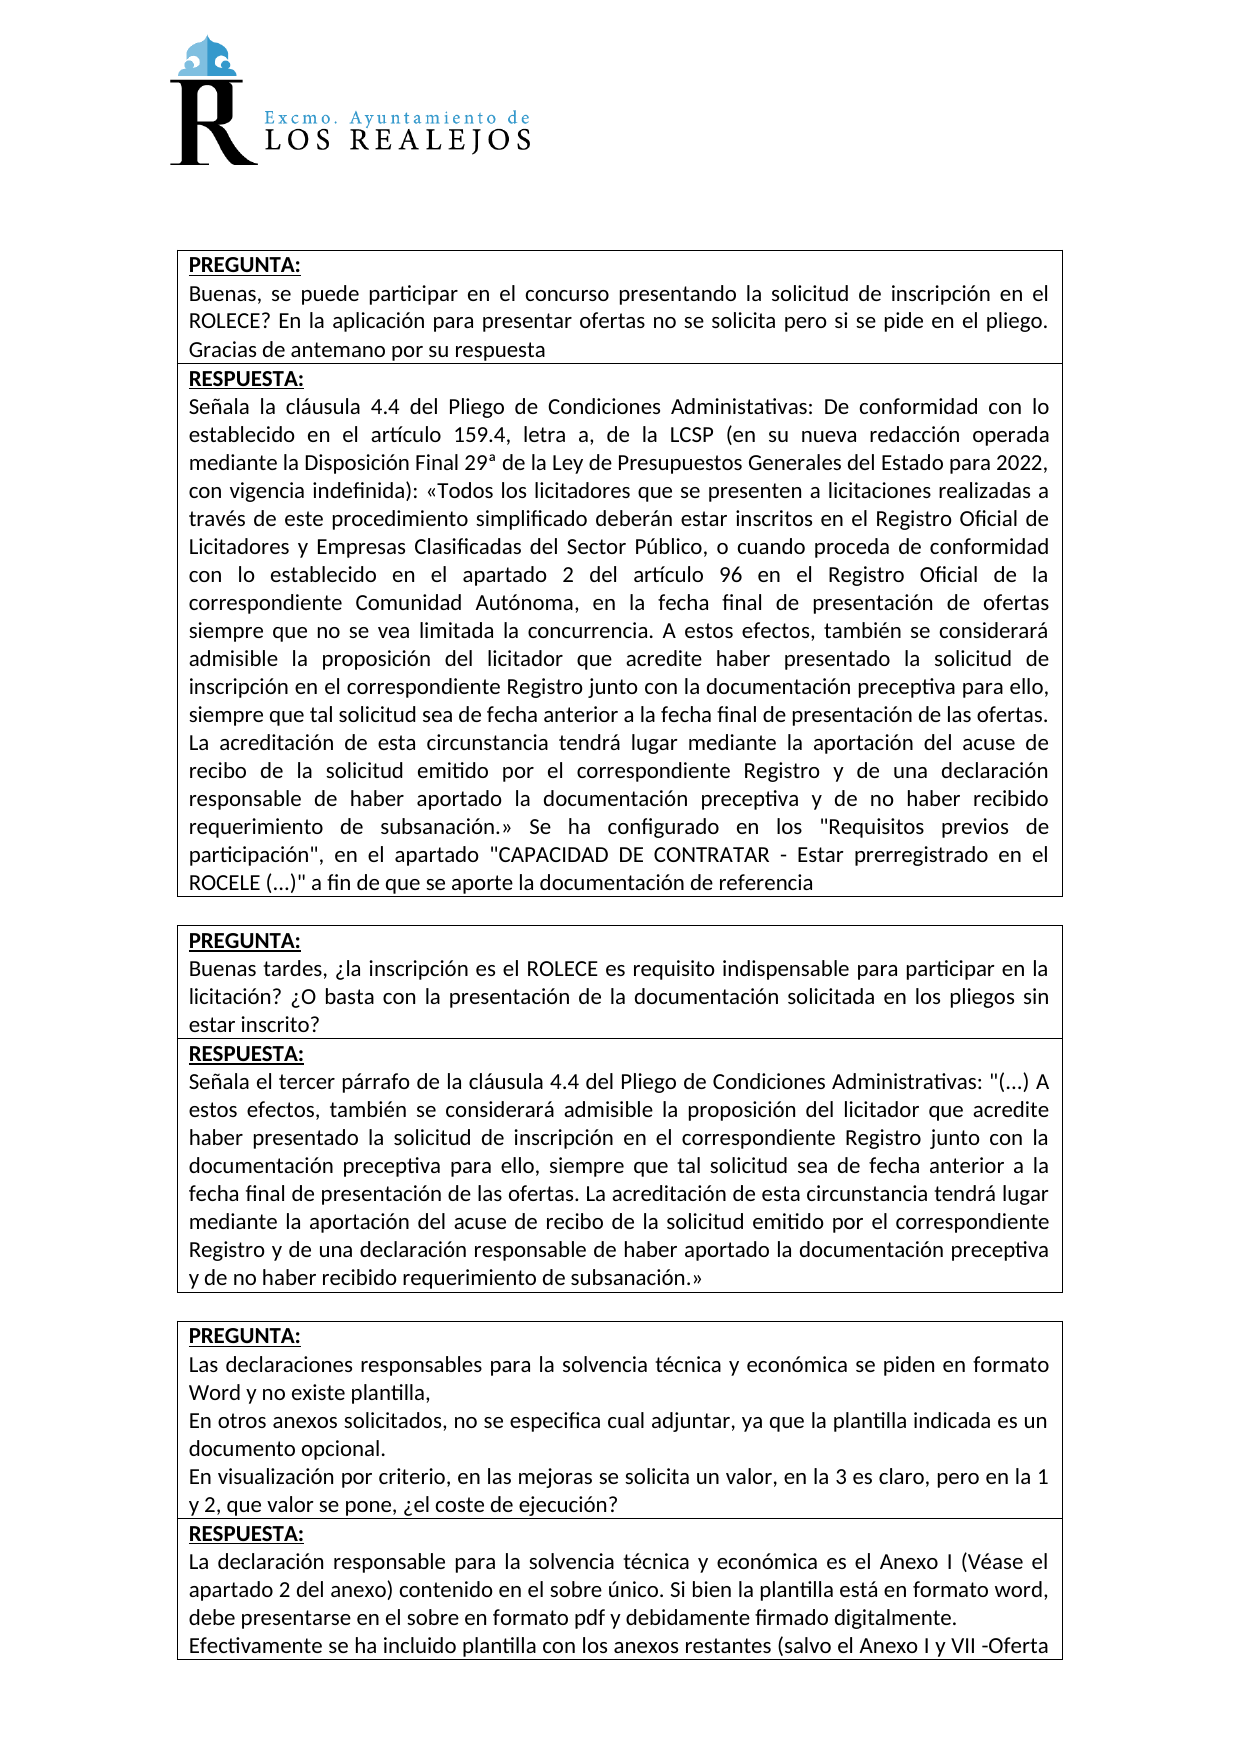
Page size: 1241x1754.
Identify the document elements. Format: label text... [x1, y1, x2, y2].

table_header PREGUNTA: Las declaraciones responsables para la solvencia técnica y económica se piden en formato Word y no existe plantilla, En otros anexos solicitados, no se especifica cual adjuntar, ya que la plantilla indicada es un documento opcional. En visualización por criterio, en las mejoras se solicita un valor, en la 3 es claro, pero en la 1 y 2, que valor se pone, ¿el coste de ejecución? [178, 1322, 1062, 1518]
table_cell RESPUESTA: Señala la cláusula 4.4 del Pliego de Condiciones Administativas: De conformidad con lo establecido en el artículo 159.4, letra a, de la LCSP (en su nueva redacción operada mediante la Disposición Final 29ª de la Ley de Presupuestos Generales del Estado para 2022, con vigencia indefinida): «Todos los licitadores que se presenten a licitaciones realizadas a través de este procedimiento simplificado deberán estar inscritos en el Registro Oficial de Licitadores y Empresas Clasificadas del Sector Público, o cuando proceda de conformidad con lo establecido en el apartado 2 del artículo 96 en el Registro Oficial de la correspondiente Comunidad Autónoma, en la fecha final de presentación de ofertas siempre que no se vea limitada la concurrencia. A estos efectos, también se considerará admisible la proposición del licitador que acredite haber presentado la solicitud de inscripción en el correspondiente Registro junto con la documentación preceptiva para ello, siempre que tal solicitud sea de fecha anterior a la fecha final de presentación de las ofertas. La acreditación de esta circunstancia tendrá lugar mediante la aportación del acuse de recibo de la solicitud emitido por el correspondiente Registro y de una declaración responsable de haber aportado la documentación preceptiva y de no haber recibido requerimiento de subsanación.» Se ha configurado en los "Requisitos previos de participación", en el apartado "CAPACIDAD DE CONTRATAR - Estar prerregistrado en el ROCELE (...)" a fin de que se aporte la documentación de referencia [178, 364, 1062, 896]
table_header PREGUNTA: Buenas tardes, ¿la inscripción es el ROLECE es requisito indispensable para participar en la licitación? ¿O basta con la presentación de la documentación solicitada en los pliegos sin estar inscrito? [178, 926, 1062, 1038]
table_header PREGUNTA: Buenas, se puede participar en el concurso presentando la solicitud de inscripción en el ROLECE? En la aplicación para presentar ofertas no se solicita pero si se pide en el pliego. Gracias de antemano por su respuesta [178, 251, 1062, 363]
table_cell RESPUESTA: La declaración responsable para la solvencia técnica y económica es el Anexo I (Véase el apartado 2 del anexo) contenido en el sobre único. Si bien la plantilla está en formato word, debe presentarse en el sobre en formato pdf y debidamente firmado digitalmente. Efectivamente se ha incluido plantilla con los anexos restantes (salvo el Anexo I y VII -Oferta [178, 1519, 1062, 1659]
table_cell RESPUESTA: Señala el tercer párrafo de la cláusula 4.4 del Pliego de Condiciones Administrativas: "(...) A estos efectos, también se considerará admisible la proposición del licitador que acredite haber presentado la solicitud de inscripción en el correspondiente Registro junto con la documentación preceptiva para ello, siempre que tal solicitud sea de fecha anterior a la fecha final de presentación de las ofertas. La acreditación de esta circunstancia tendrá lugar mediante la aportación del acuse de recibo de la solicitud emitido por el correspondiente Registro y de una declaración responsable de haber aportado la documentación preceptiva y de no haber recibido requerimiento de subsanación.» [178, 1039, 1062, 1292]
